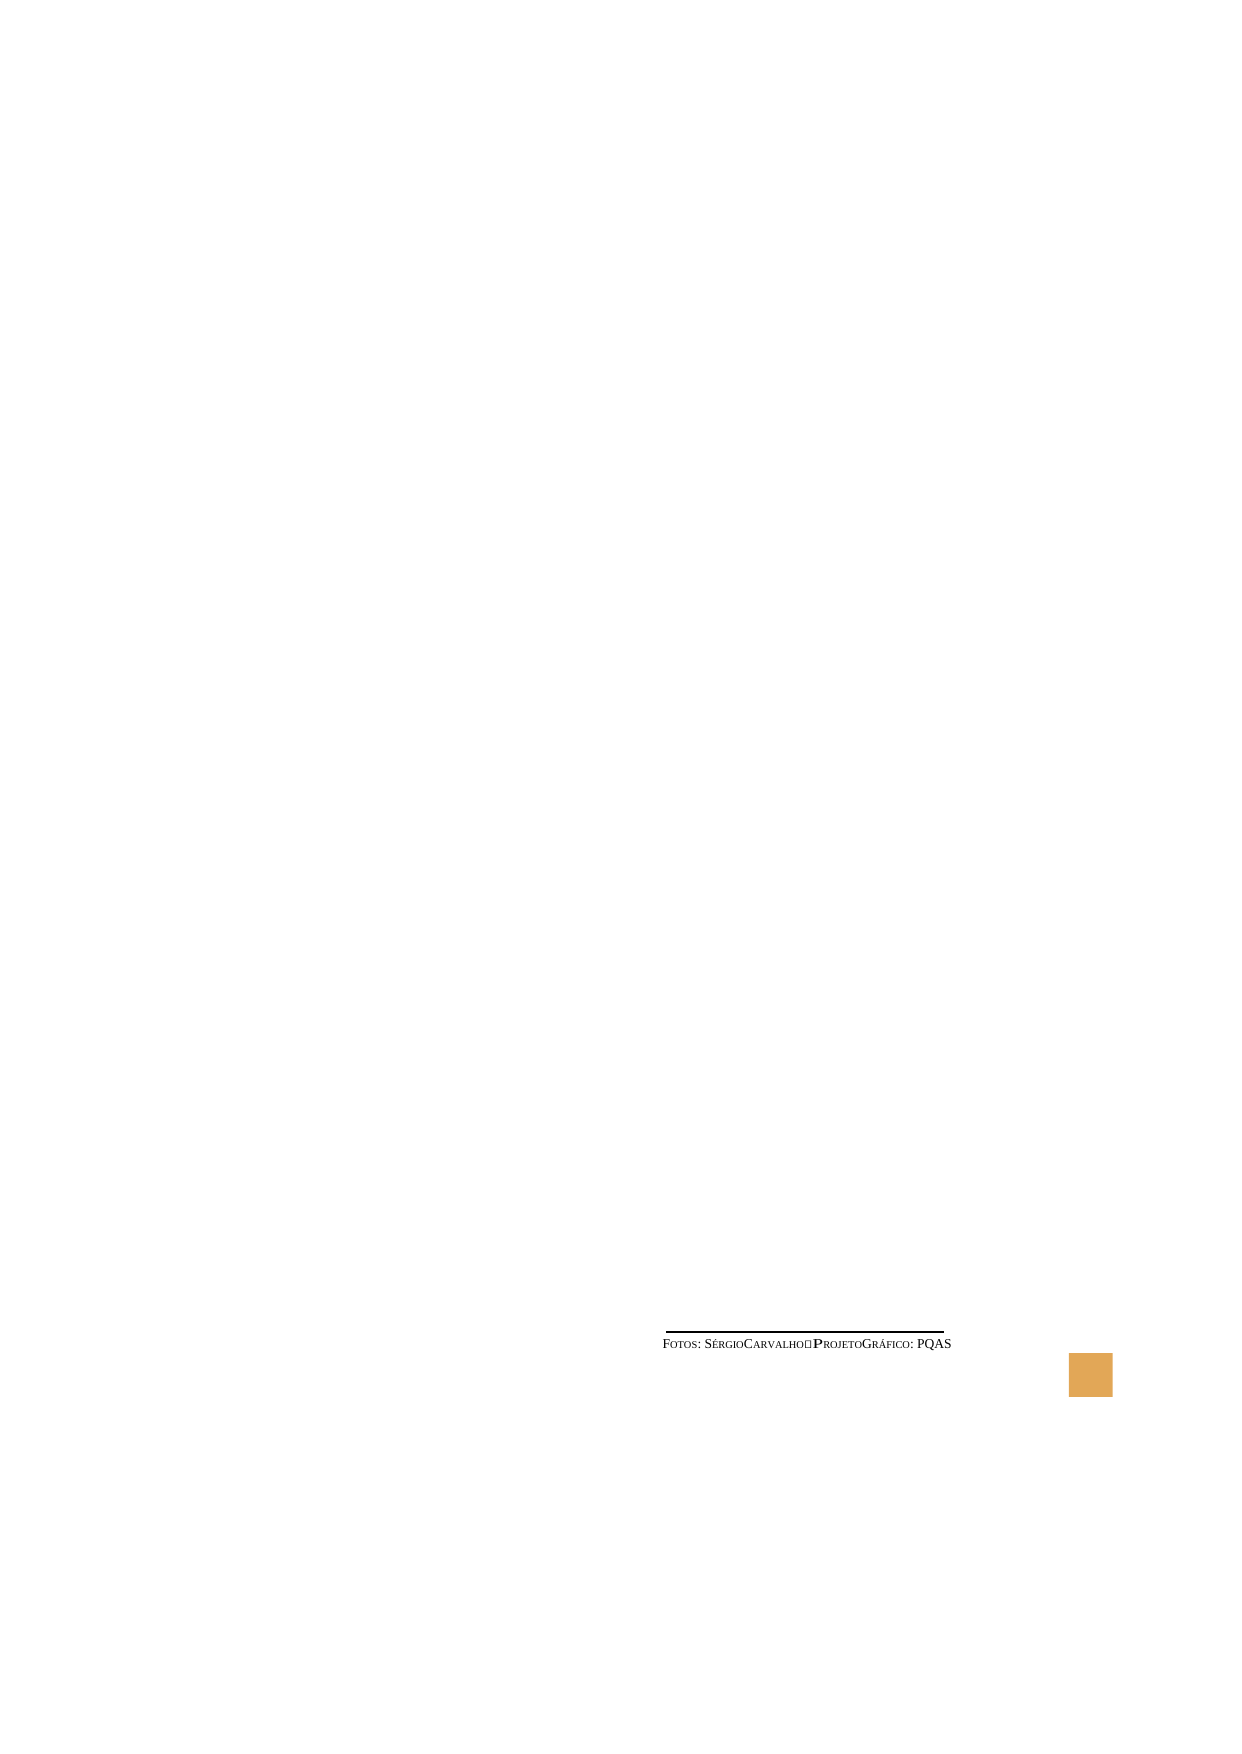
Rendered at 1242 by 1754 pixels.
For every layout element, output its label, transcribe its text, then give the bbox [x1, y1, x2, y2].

text FOTOS: SÉRGIOCARVALHOPROJETOGRÁFICO: PQAS [662, 1336, 1219, 1351]
